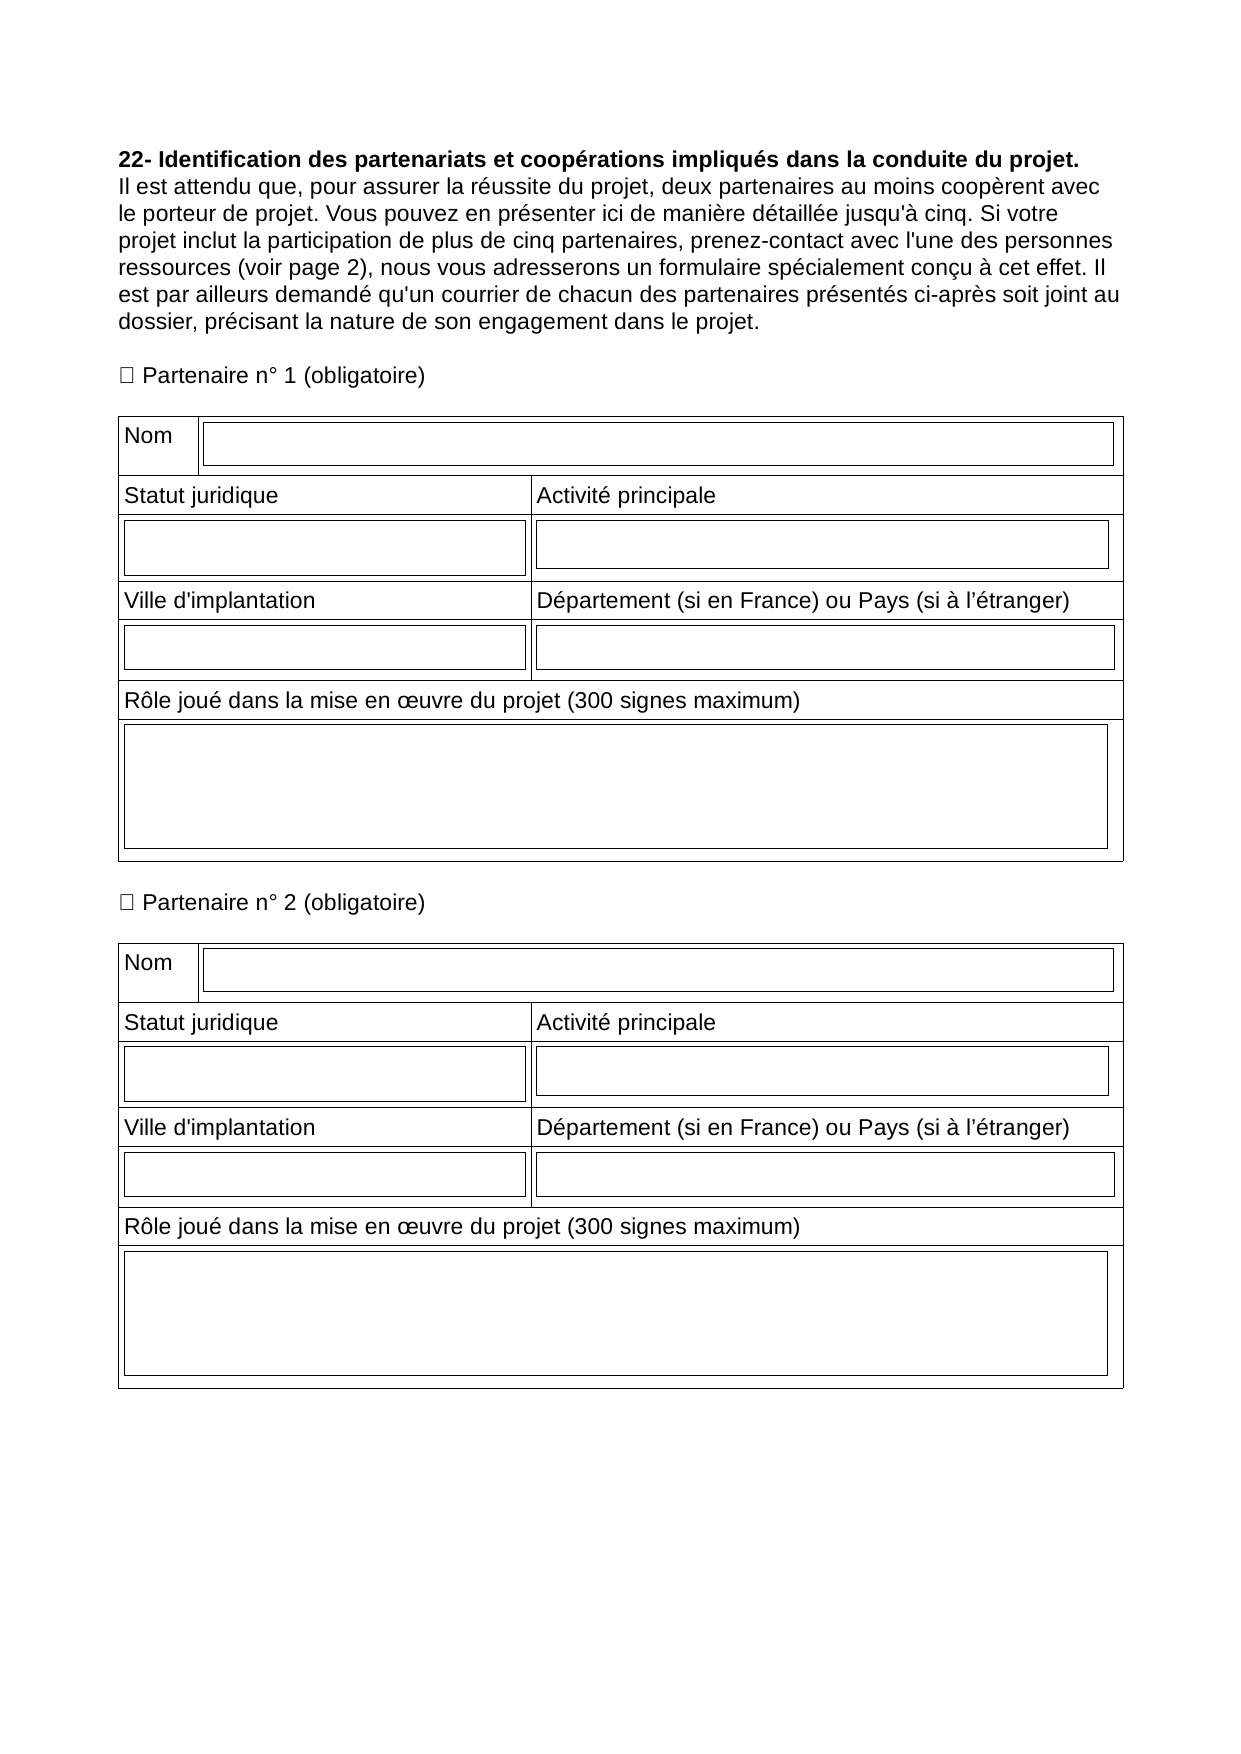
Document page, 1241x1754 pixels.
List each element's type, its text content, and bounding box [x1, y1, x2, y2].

table_cell [119, 720, 1123, 861]
table_cell [119, 515, 531, 581]
table_cell [532, 1042, 1123, 1107]
table_cell [532, 515, 1123, 581]
table_header [199, 944, 1123, 1002]
table_cell Département (si en France) ou Pays (si à l’étranger) [532, 1108, 1123, 1146]
table_header Nom [119, 944, 198, 1002]
table_cell Statut juridique [119, 1003, 531, 1041]
table_cell [119, 620, 531, 680]
table_cell Rôle joué dans la mise en œuvre du projet (300 signes maximum) [119, 681, 1123, 719]
table_cell Ville d'implantation [119, 1108, 531, 1146]
table_header [199, 417, 1123, 475]
text Il est attendu que, pour assurer la réussite du projet, deux partenaires au moins coopèrent avec le porteur de projet. Vous pouvez en présenter ici de manière détaillée jusqu'à cinq. Si votre projet inclut la participation de plus de cinq partenaires, prenez-contact avec l'une des personnes ressources (voir page 2), nous vous adresserons un formulaire spécialement conçu à cet effet. Il est par ailleurs demandé qu'un courrier de chacun des partenaires présentés ci-après soit joint au dossier, précisant la nature de son engagement dans le projet. [118, 172, 1122, 335]
text  Partenaire n° 1 (obligatoire) [118, 362, 1122, 389]
table_cell Activité principale [532, 1003, 1123, 1041]
table_cell Ville d'implantation [119, 582, 531, 619]
table_header Nom [119, 417, 198, 475]
table_cell Statut juridique [119, 476, 531, 514]
table_cell Activité principale [532, 476, 1123, 514]
table_cell [119, 1147, 531, 1207]
table_cell [532, 620, 1123, 680]
table_cell Département (si en France) ou Pays (si à l’étranger) [532, 582, 1123, 619]
text 22- Identification des partenariats et coopérations impliqués dans la conduite du projet. [118, 145, 1122, 172]
table_cell [119, 1042, 531, 1107]
table_cell Rôle joué dans la mise en œuvre du projet (300 signes maximum) [119, 1208, 1123, 1245]
table_cell [532, 1147, 1123, 1207]
text  Partenaire n° 2 (obligatoire) [118, 888, 1122, 916]
table_cell [119, 1246, 1123, 1388]
